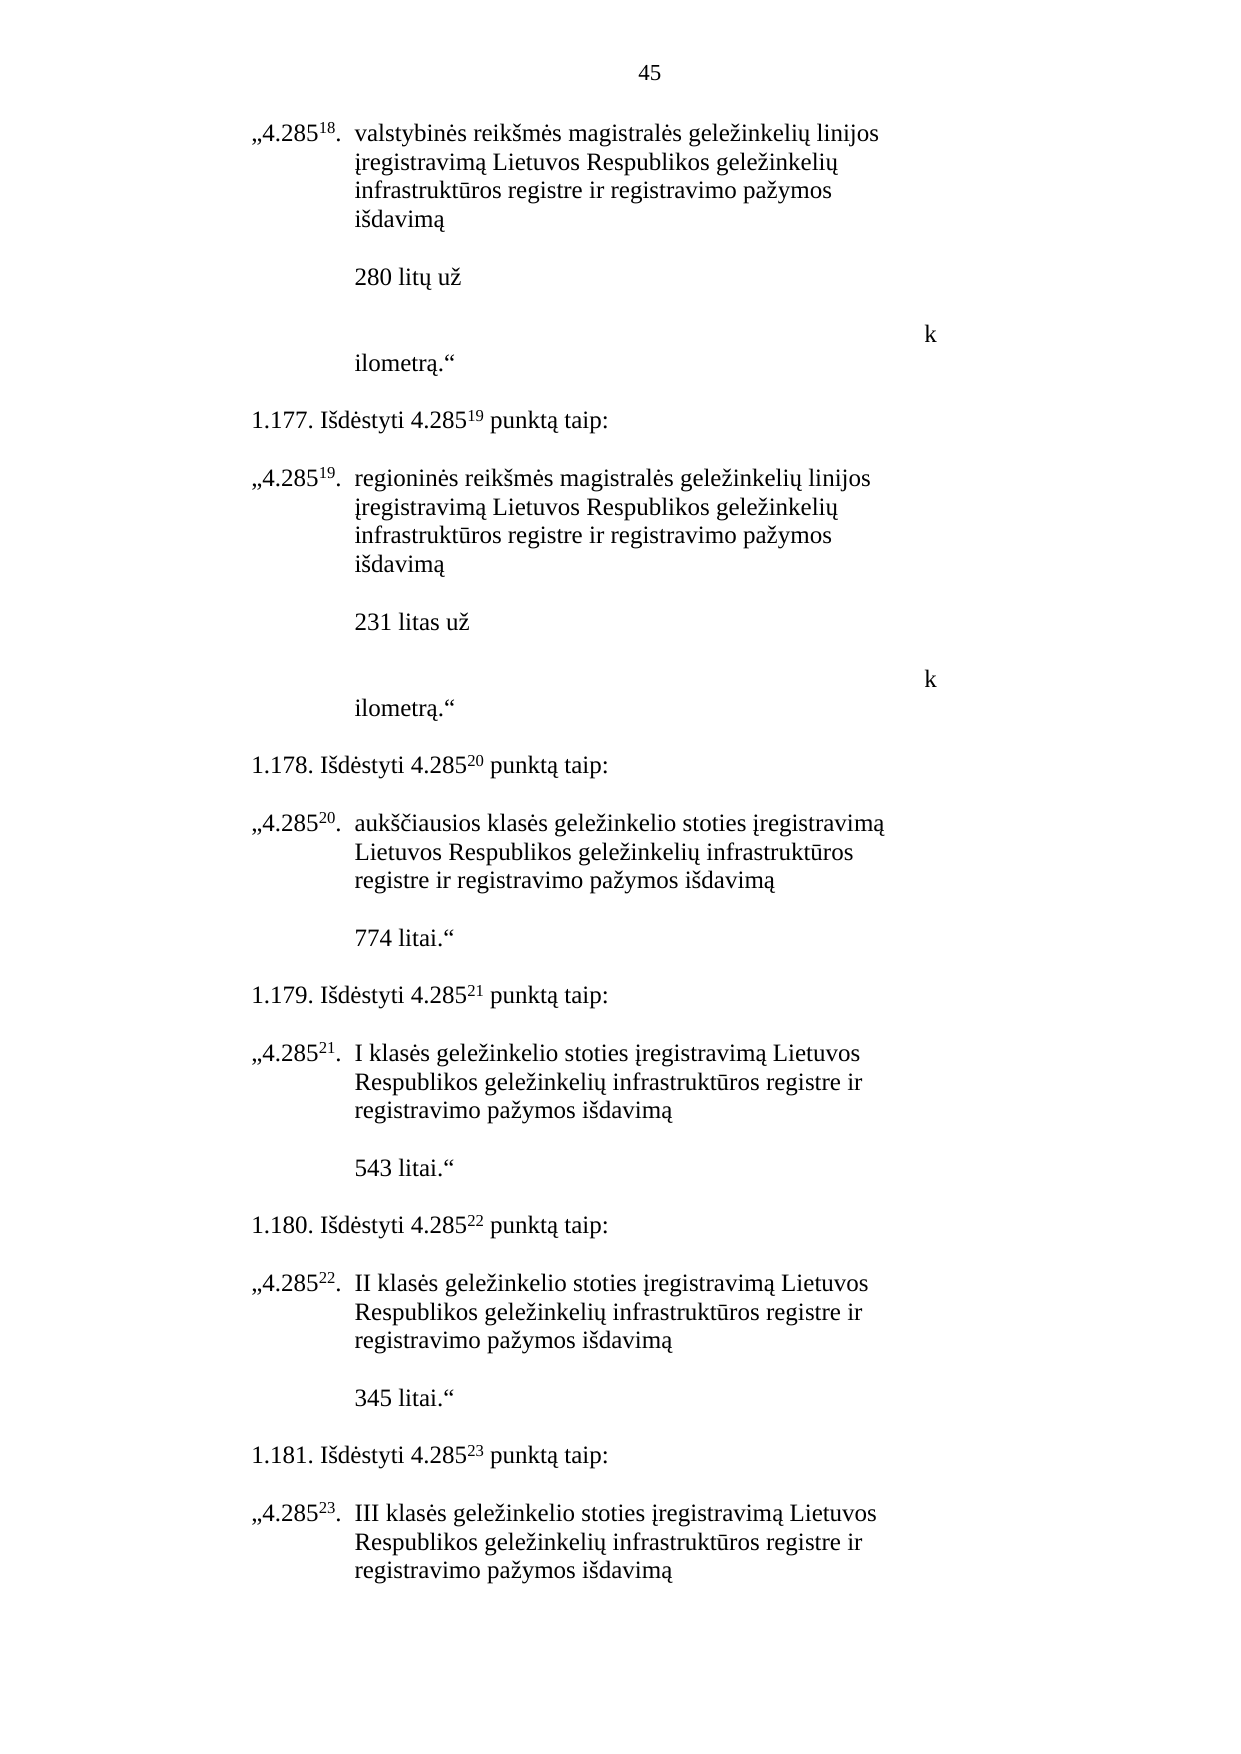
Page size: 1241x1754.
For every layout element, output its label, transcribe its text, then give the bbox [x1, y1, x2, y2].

text „4.28522. II klasės geležinkelio stoties įregistravimą Lietuvos Respublikos geležinkelių infrastruktūros registre ir registravimo pažymos išdavimą 345 litai.“ [251, 1268, 924, 1412]
text „4.28520. aukščiausios klasės geležinkelio stoties įregistravimą Lietuvos Respublikos geležinkelių infrastruktūros registre ir registravimo pažymos išdavimą 774 litai.“ [251, 808, 924, 952]
text 1.177. Išdėstyti 4.28519 punktą taip: [251, 406, 924, 434]
text 1.178. Išdėstyti 4.28520 punktą taip: [251, 751, 924, 779]
text 1.179. Išdėstyti 4.28521 punktą taip: [251, 981, 924, 1009]
text 1.180. Išdėstyti 4.28522 punktą taip: [251, 1211, 924, 1239]
text „4.28518. valstybinės reikšmės magistralės geležinkelių linijos įregistravimą Lietuvos Respublikos geležinkelių infrastruktūros registre ir registravimo pažymos išdavimą 280 litų už [251, 118, 924, 291]
text „4.28521. I klasės geležinkelio stoties įregistravimą Lietuvos Respublikos geležinkelių infrastruktūros registre ir registravimo pažymos išdavimą 543 litai.“ [251, 1038, 924, 1182]
text kilometrą.“ [354, 319, 924, 377]
text „4.28523. III klasės geležinkelio stoties įregistravimą Lietuvos Respublikos geležinkelių infrastruktūros registre ir registravimo pažymos išdavimą [251, 1498, 924, 1584]
text 1.181. Išdėstyti 4.28523 punktą taip: [251, 1441, 924, 1469]
text „4.28519. regioninės reikšmės magistralės geležinkelių linijos įregistravimą Lietuvos Respublikos geležinkelių infrastruktūros registre ir registravimo pažymos išdavimą 231 litas už [251, 463, 924, 636]
text kilometrą.“ [354, 664, 924, 722]
